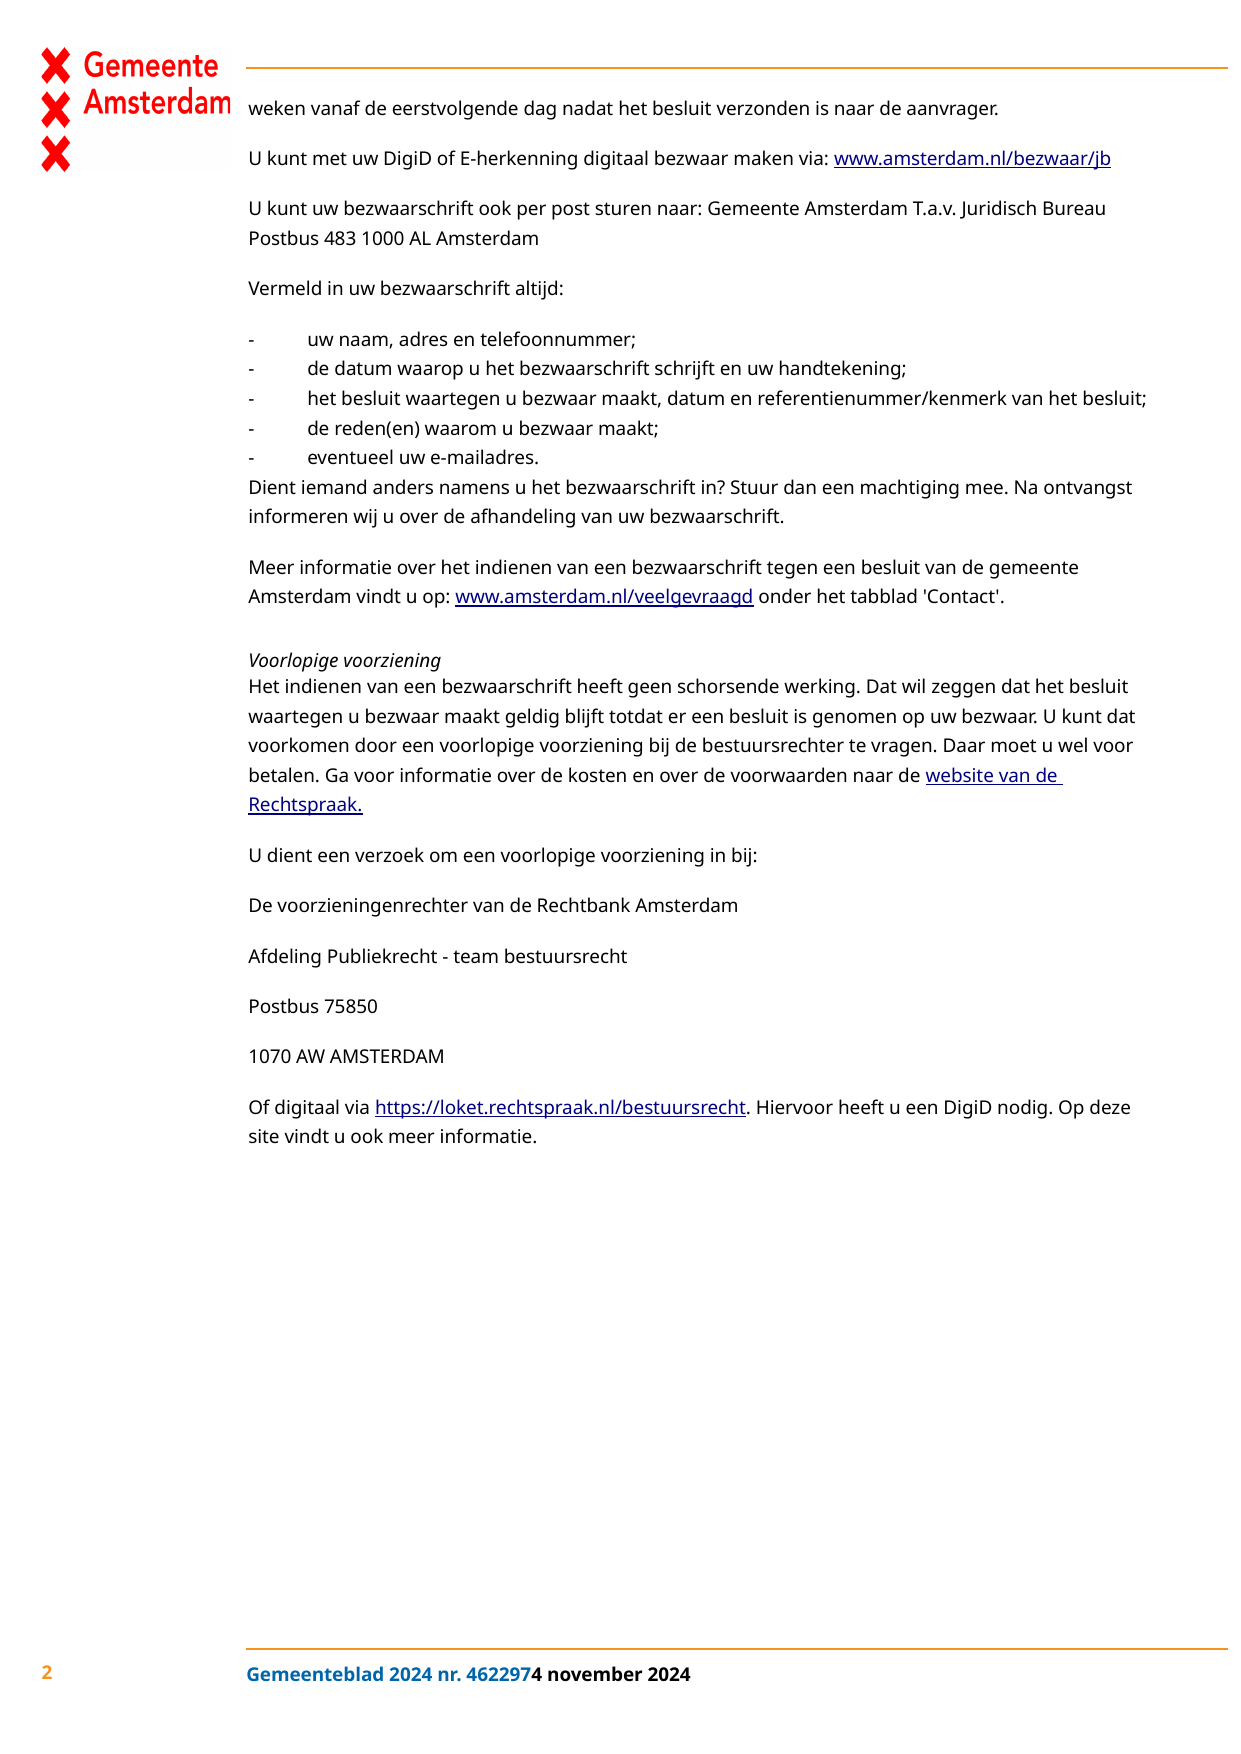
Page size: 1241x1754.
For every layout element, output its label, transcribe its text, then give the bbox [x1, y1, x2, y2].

list het besluit waartegen u bezwaar maakt, datum en referentienummer/kenmerk van het besluit; [248, 385, 1152, 411]
text Postbus 75850 [248, 993, 1152, 1019]
text 1070 AW AMSTERDAM [248, 1044, 1152, 1069]
list de reden(en) waarom u bezwaar maakt; [248, 415, 1152, 441]
text U kunt uw bezwaarschrift ook per post sturen naar: Gemeente Amsterdam T.a.v. Juridisch Bureau Postbus 483 1000 AL Amsterdam [248, 196, 1152, 251]
text Afdeling Publiekrecht - team bestuursrecht [248, 943, 1152, 968]
picture [41, 47, 231, 172]
list de datum waarop u het bezwaarschrift schrijft en uw handtekening; [248, 356, 1152, 381]
text Het indienen van een bezwaarschrift heeft geen schorsende werking. Dat wil zeggen dat het besluit waartegen u bezwaar maakt geldig blijft totdat er een besluit is genomen op uw bezwaar. U kunt dat voorkomen door een voorlopige voorziening bij de bestuursrechter te vragen. Daar moet u wel voor betalen. Ga voor informatie over de kosten en over de voorwaarden naar de website van de Rechtspraak. [248, 673, 1152, 817]
text Dient iemand anders namens u het bezwaarschrift in? Stuur dan een machtiging mee. Na ontvangst informeren wij u over de afhandeling van uw bezwaarschrift. [248, 474, 1152, 529]
text U kunt met uw DigiD of E-herkenning digitaal bezwaar maken via: www.amsterdam.nl/bezwaar/jb [248, 145, 1152, 171]
list eventueel uw e-mailadres. [248, 444, 1152, 470]
text Vermeld in uw bezwaarschrift altijd: [248, 276, 1152, 301]
text U dient een verzoek om een voorlopige voorziening in bij: [248, 842, 1152, 868]
text De voorzieningenrechter van de Rechtbank Amsterdam [248, 892, 1152, 918]
text Meer informatie over het indienen van een bezwaarschrift tegen een besluit van de gemeente Amsterdam vindt u op: www.amsterdam.nl/veelgevraagd onder het tabblad 'Contact'. [248, 554, 1152, 609]
text weken vanaf de eerstvolgende dag nadat het besluit verzonden is naar de aanvrager. [248, 95, 1152, 121]
text Voorlopige voorziening [248, 647, 1152, 673]
list uw naam, adres en telefoonnummer; [248, 326, 1152, 352]
text Of digitaal via https://loket.rechtspraak.nl/bestuursrecht. Hiervoor heeft u een DigiD nodig. Op deze site vindt u ook meer informatie. [248, 1094, 1152, 1149]
